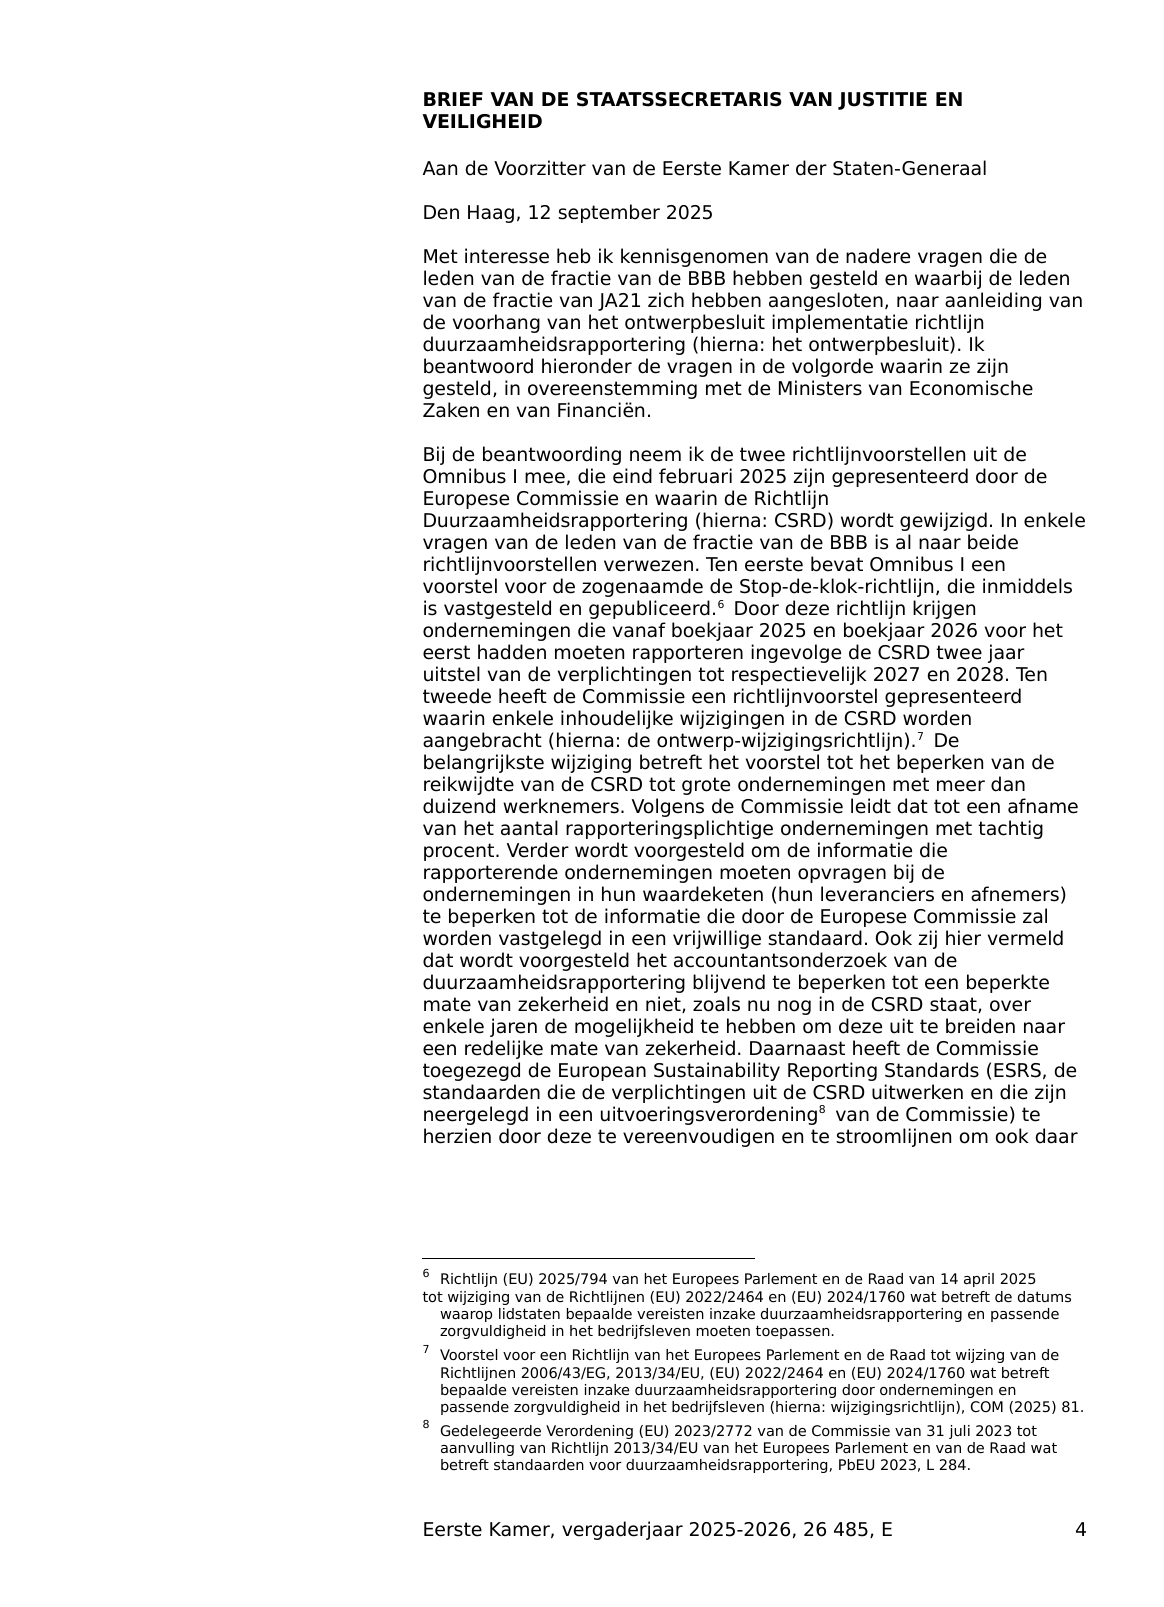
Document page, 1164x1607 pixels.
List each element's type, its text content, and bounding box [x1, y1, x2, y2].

text Voorstel voor een Richtlijn van het Europees Parlement en de Raad tot wijzing van de Richtlijnen 2006/43/EG, 2013/34/EU, (EU) 2022/2464 en (EU) 2024/1760 wat betreft bepaalde vereisten inzake duurzaamheidsrapportering door ondernemingen en passende zorgvuldigheid in het bedrijfsleven (hierna: wijzigingsrichtlijn), COM (2025) 81. [422, 1343, 1087, 1416]
text Richtlijn (EU) 2025/794 van het Europees Parlement en de Raad van 14 april 2025 [422, 1267, 1087, 1289]
text Gedelegeerde Verordening (EU) 2023/2772 van de Commissie van 31 juli 2023 tot aanvulling van Richtlijn 2013/34/EU van het Europees Parlement en van de Raad wat betreft standaarden voor duurzaamheidsrapportering, PbEU 2023, L 284. [422, 1418, 1087, 1474]
subtitle BRIEF VAN DE STAATSSECRETARIS VAN JUSTITIE EN VEILIGHEID [422, 89, 1087, 133]
text Bij de beantwoording neem ik de twee richtlijnvoorstellen uit de Omnibus I mee, die eind februari 2025 zijn gepresenteerd door de Europese Commissie en waarin de Richtlijn Duurzaamheidsrapportering (hierna: CSRD) wordt gewijzigd. In enkele vragen van de leden van de fractie van de BBB is al naar beide richtlijnvoorstellen verwezen. Ten eerste bevat Omnibus I een voorstel voor de zogenaamde de Stop-de-klok-richtlijn, die inmiddels is vastgesteld en gepubliceerd. Door deze richtlijn krijgen ondernemingen die vanaf boekjaar 2025 en boekjaar 2026 voor het eerst hadden moeten rapporteren ingevolge de CSRD twee jaar uitstel van de verplichtingen tot respectievelijk 2027 en 2028. Ten tweede heeft de Commissie een richtlijnvoorstel gepresenteerd waarin enkele inhoudelijke wijzigingen in de CSRD worden aangebracht (hierna: de ontwerp-wijzigingsrichtlijn). De belangrijkste wijziging betreft het voorstel tot het beperken van de reikwijdte van de CSRD tot grote ondernemingen met meer dan duizend werknemers. Volgens de Commissie leidt dat tot een afname van het aantal rapporteringsplichtige ondernemingen met tachtig procent. Verder wordt voorgesteld om de informatie die rapporterende ondernemingen moeten opvragen bij de ondernemingen in hun waardeketen (hun leveranciers en afnemers) te beperken tot de informatie die door de Europese Commissie zal worden vastgelegd in een vrijwillige standaard. Ook zij hier vermeld dat wordt voorgesteld het accountantsonderzoek van de duurzaamheidsrapportering blijvend te beperken tot een beperkte mate van zekerheid en niet, zoals nu nog in de CSRD staat, over enkele jaren de mogelijkheid te hebben om deze uit te breiden naar een redelijke mate van zekerheid. Daarnaast heeft de Commissie toegezegd de European Sustainability Reporting Standards (ESRS, de standaarden die de verplichtingen uit de CSRD uitwerken en die zijn neergelegd in een uitvoeringsverordening van de Commissie) te herzien door deze te vereenvoudigen en te stroomlijnen om ook daar [422, 444, 1087, 1148]
text Met interesse heb ik kennisgenomen van de nadere vragen die de leden van de fractie van de BBB hebben gesteld en waarbij de leden van de fractie van JA21 zich hebben aangesloten, naar aanleiding van de voorhang van het ontwerpbesluit implementatie richtlijn duurzaamheidsrapportering (hierna: het ontwerpbesluit). Ik beantwoord hieronder de vragen in de volgorde waarin ze zijn gesteld, in overeenstemming met de Ministers van Economische Zaken en van Financiën. [422, 246, 1087, 422]
text tot wijziging van de Richtlijnen (EU) 2022/2464 en (EU) 2024/1760 wat betreft de datums waarop lidstaten bepaalde vereisten inzake duurzaamheidsrapportering en passende zorgvuldigheid in het bedrijfsleven moeten toepassen. [422, 1289, 1087, 1340]
text Aan de Voorzitter van de Eerste Kamer der Staten-Generaal [422, 158, 1087, 180]
text Den Haag, 12 september 2025 [422, 202, 1087, 224]
